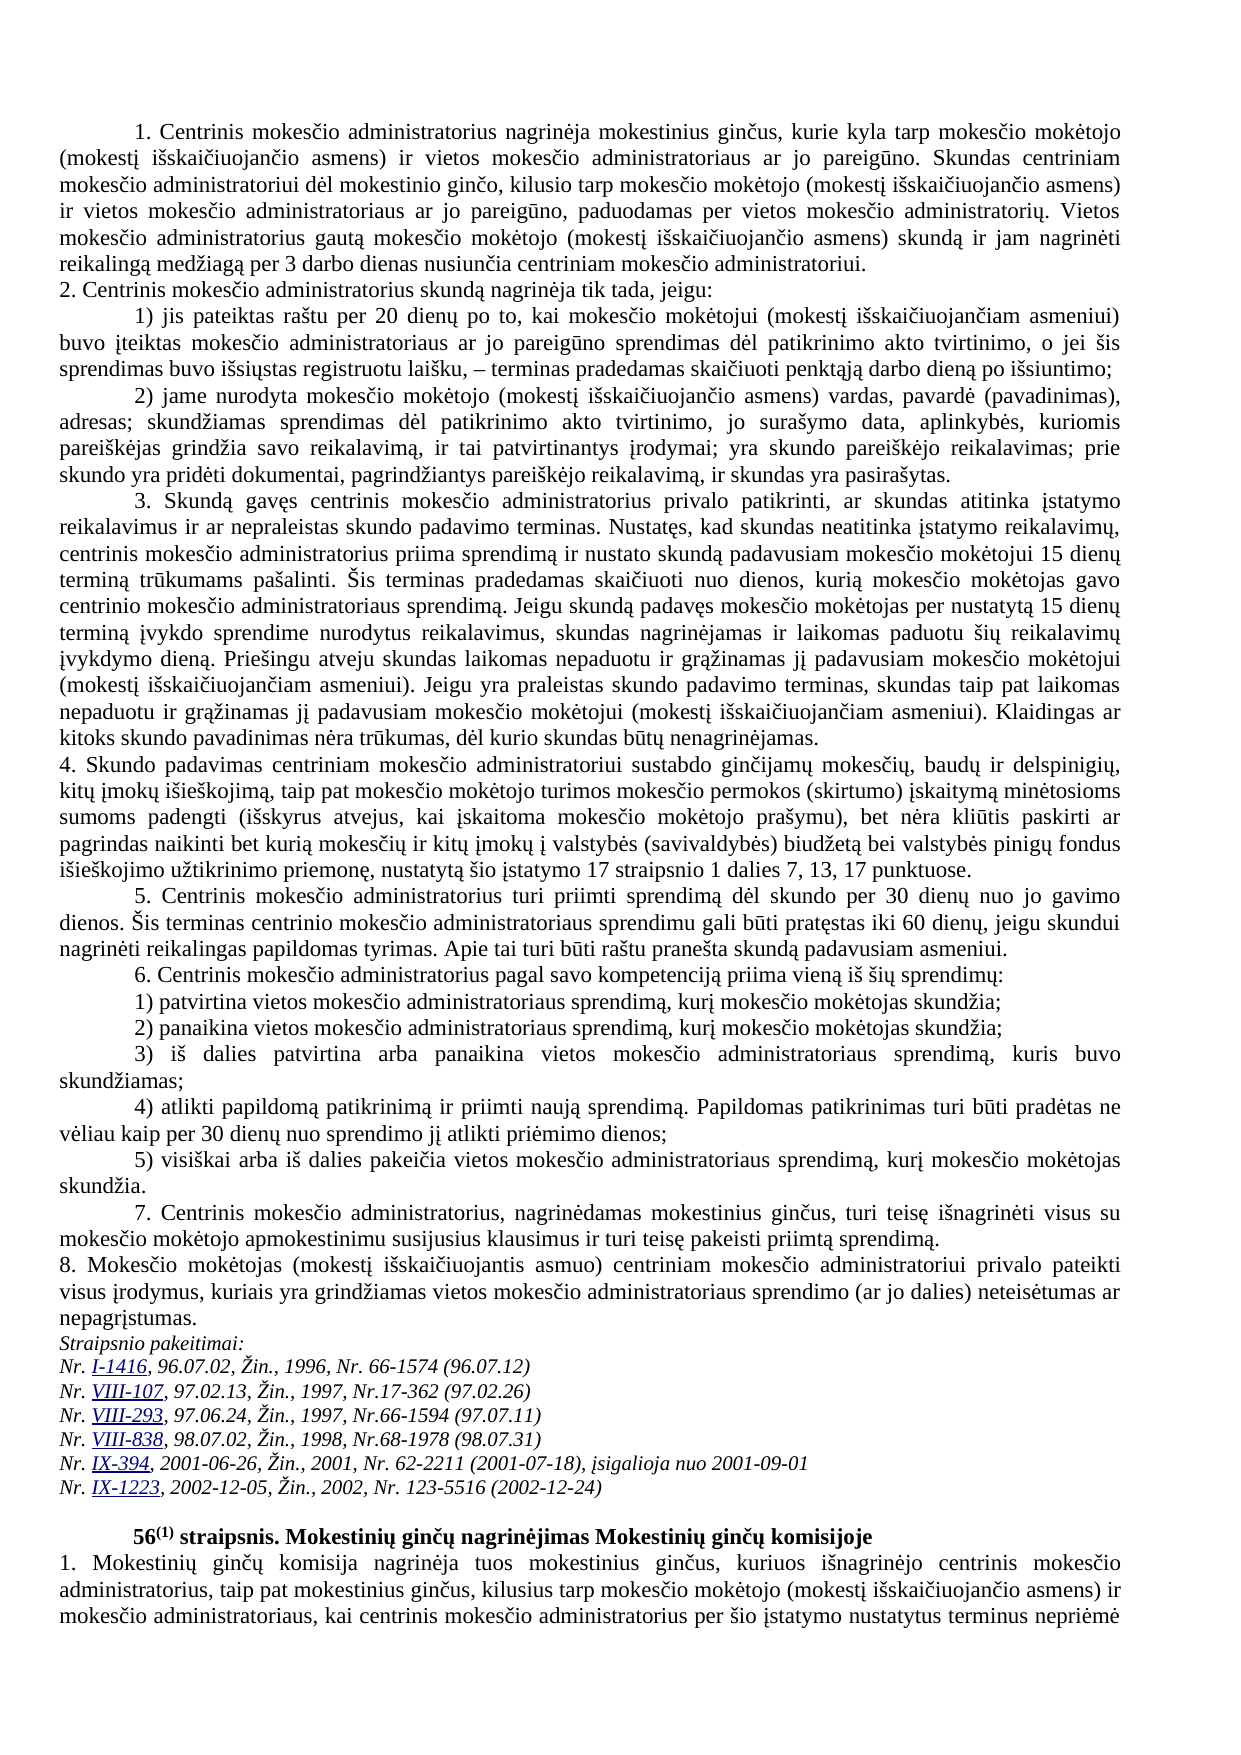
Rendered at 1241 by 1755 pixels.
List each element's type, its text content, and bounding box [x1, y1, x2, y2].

text Nr. I-1416, 96.07.02, Žin., 1996, Nr. 66-1574 (96.07.12) [59, 1354, 1122, 1378]
text Straipsnio pakeitimai: [59, 1330, 1122, 1354]
text Nr. IX-1223, 2002-12-05, Žin., 2002, Nr. 123-5516 (2002-12-24) [59, 1475, 1122, 1499]
text 3. Skundą gavęs centrinis mokesčio administratorius privalo patikrinti, ar skundas atitinka įstatymo reikalavimus ir ar nepraleistas skundo padavimo terminas. Nustatęs, kad skundas neatitinka įstatymo reikalavimų, centrinis mokesčio administratorius priima sprendimą ir nustato skundą padavusiam mokesčio mokėtojui 15 dienų terminą trūkumams pašalinti. Šis terminas pradedamas skaičiuoti nuo dienos, kurią mokesčio mokėtojas gavo centrinio mokesčio administratoriaus sprendimą. Jeigu skundą padavęs mokesčio mokėtojas per nustatytą 15 dienų terminą įvykdo sprendime nurodytus reikalavimus, skundas nagrinėjamas ir laikomas paduotu šių reikalavimų įvykdymo dieną. Priešingu atveju skundas laikomas nepaduotu ir grąžinamas jį padavusiam mokesčio mokėtojui (mokestį išskaičiuojančiam asmeniui). Jeigu yra praleistas skundo padavimo terminas, skundas taip pat laikomas nepaduotu ir grąžinamas jį padavusiam mokesčio mokėtojui (mokestį išskaičiuojančiam asmeniui). Klaidingas ar kitoks skundo pavadinimas nėra trūkumas, dėl kurio skundas būtų nenagrinėjamas. [59, 487, 1122, 751]
text 4. Skundo padavimas centriniam mokesčio administratoriui sustabdo ginčijamų mokesčių, baudų ir delspinigių, kitų įmokų išieškojimą, taip pat mokesčio mokėtojo turimos mokesčio permokos (skirtumo) įskaitymą minėtosioms sumoms padengti (išskyrus atvejus, kai įskaitoma mokesčio mokėtojo prašymu), bet nėra kliūtis paskirti ar pagrindas naikinti bet kurią mokesčių ir kitų įmokų į valstybės (savivaldybės) biudžetą bei valstybės pinigų fondus išieškojimo užtikrinimo priemonę, nustatytą šio įstatymo 17 straipsnio 1 dalies 7, 13, 17 punktuose. [59, 751, 1122, 882]
text 2) jame nurodyta mokesčio mokėtojo (mokestį išskaičiuojančio asmens) vardas, pavardė (pavadinimas), adresas; skundžiamas sprendimas dėl patikrinimo akto tvirtinimo, jo surašymo data, aplinkybės, kuriomis pareiškėjas grindžia savo reikalavimą, ir tai patvirtinantys įrodymai; yra skundo pareiškėjo reikalavimas; prie skundo yra pridėti dokumentai, pagrindžiantys pareiškėjo reikalavimą, ir skundas yra pasirašytas. [59, 382, 1122, 487]
text 8. Mokesčio mokėtojas (mokestį išskaičiuojantis asmuo) centriniam mokesčio administratoriui privalo pateikti visus įrodymus, kuriais yra grindžiamas vietos mokesčio administratoriaus sprendimo (ar jo dalies) neteisėtumas ar nepagrįstumas. [59, 1251, 1122, 1330]
text Nr. IX-394, 2001-06-26, Žin., 2001, Nr. 62-2211 (2001-07-18), įsigalioja nuo 2001-09-01 [59, 1451, 1122, 1475]
text 7. Centrinis mokesčio administratorius, nagrinėdamas mokestinius ginčus, turi teisę išnagrinėti visus su mokesčio mokėtojo apmokestinimu susijusius klausimus ir turi teisę pakeisti priimtą sprendimą. [59, 1199, 1122, 1251]
text 2) panaikina vietos mokesčio administratoriaus sprendimą, kurį mokesčio mokėtojas skundžia; [59, 1014, 1122, 1041]
text Nr. VIII-107, 97.02.13, Žin., 1997, Nr.17-362 (97.02.26) [59, 1378, 1122, 1403]
text 5) visiškai arba iš dalies pakeičia vietos mokesčio administratoriaus sprendimą, kurį mokesčio mokėtojas skundžia. [59, 1146, 1122, 1199]
text 1. Mokestinių ginčų komisija nagrinėja tuos mokestinius ginčus, kuriuos išnagrinėjo centrinis mokesčio administratorius, taip pat mokestinius ginčus, kilusius tarp mokesčio mokėtojo (mokestį išskaičiuojančio asmens) ir mokesčio administratoriaus, kai centrinis mokesčio administratorius per šio įstatymo nustatytus terminus nepriėmė [59, 1549, 1122, 1628]
text 3) iš dalies patvirtina arba panaikina vietos mokesčio administratoriaus sprendimą, kuris buvo skundžiamas; [59, 1041, 1122, 1093]
text 2. Centrinis mokesčio administratorius skundą nagrinėja tik tada, jeigu: [59, 276, 1122, 303]
text 1. Centrinis mokesčio administratorius nagrinėja mokestinius ginčus, kurie kyla tarp mokesčio mokėtojo (mokestį išskaičiuojančio asmens) ir vietos mokesčio administratoriaus ar jo pareigūno. Skundas centriniam mokesčio administratoriui dėl mokestinio ginčo, kilusio tarp mokesčio mokėtojo (mokestį išskaičiuojančio asmens) ir vietos mokesčio administratoriaus ar jo pareigūno, paduodamas per vietos mokesčio administratorių. Vietos mokesčio administratorius gautą mokesčio mokėtojo (mokestį išskaičiuojančio asmens) skundą ir jam nagrinėti reikalingą medžiagą per 3 darbo dienas nusiunčia centriniam mokesčio administratoriui. [59, 118, 1122, 276]
text 6. Centrinis mokesčio administratorius pagal savo kompetenciją priima vieną iš šių sprendimų: [59, 961, 1122, 988]
text 56(1) straipsnis. Mokestinių ginčų nagrinėjimas Mokestinių ginčų komisijoje [59, 1523, 1122, 1549]
text Nr. VIII-293, 97.06.24, Žin., 1997, Nr.66-1594 (97.07.11) [59, 1403, 1122, 1427]
text 4) atlikti papildomą patikrinimą ir priimti naują sprendimą. Papildomas patikrinimas turi būti pradėtas ne vėliau kaip per 30 dienų nuo sprendimo jį atlikti priėmimo dienos; [59, 1093, 1122, 1146]
text Nr. VIII-838, 98.07.02, Žin., 1998, Nr.68-1978 (98.07.31) [59, 1427, 1122, 1451]
text 1) patvirtina vietos mokesčio administratoriaus sprendimą, kurį mokesčio mokėtojas skundžia; [59, 988, 1122, 1014]
text 5. Centrinis mokesčio administratorius turi priimti sprendimą dėl skundo per 30 dienų nuo jo gavimo dienos. Šis terminas centrinio mokesčio administratoriaus sprendimu gali būti pratęstas iki 60 dienų, jeigu skundui nagrinėti reikalingas papildomas tyrimas. Apie tai turi būti raštu pranešta skundą padavusiam asmeniui. [59, 882, 1122, 961]
text 1) jis pateiktas raštu per 20 dienų po to, kai mokesčio mokėtojui (mokestį išskaičiuojančiam asmeniui) buvo įteiktas mokesčio administratoriaus ar jo pareigūno sprendimas dėl patikrinimo akto tvirtinimo, o jei šis sprendimas buvo išsiųstas registruotu laišku, – terminas pradedamas skaičiuoti penktąją darbo dieną po išsiuntimo; [59, 303, 1122, 382]
